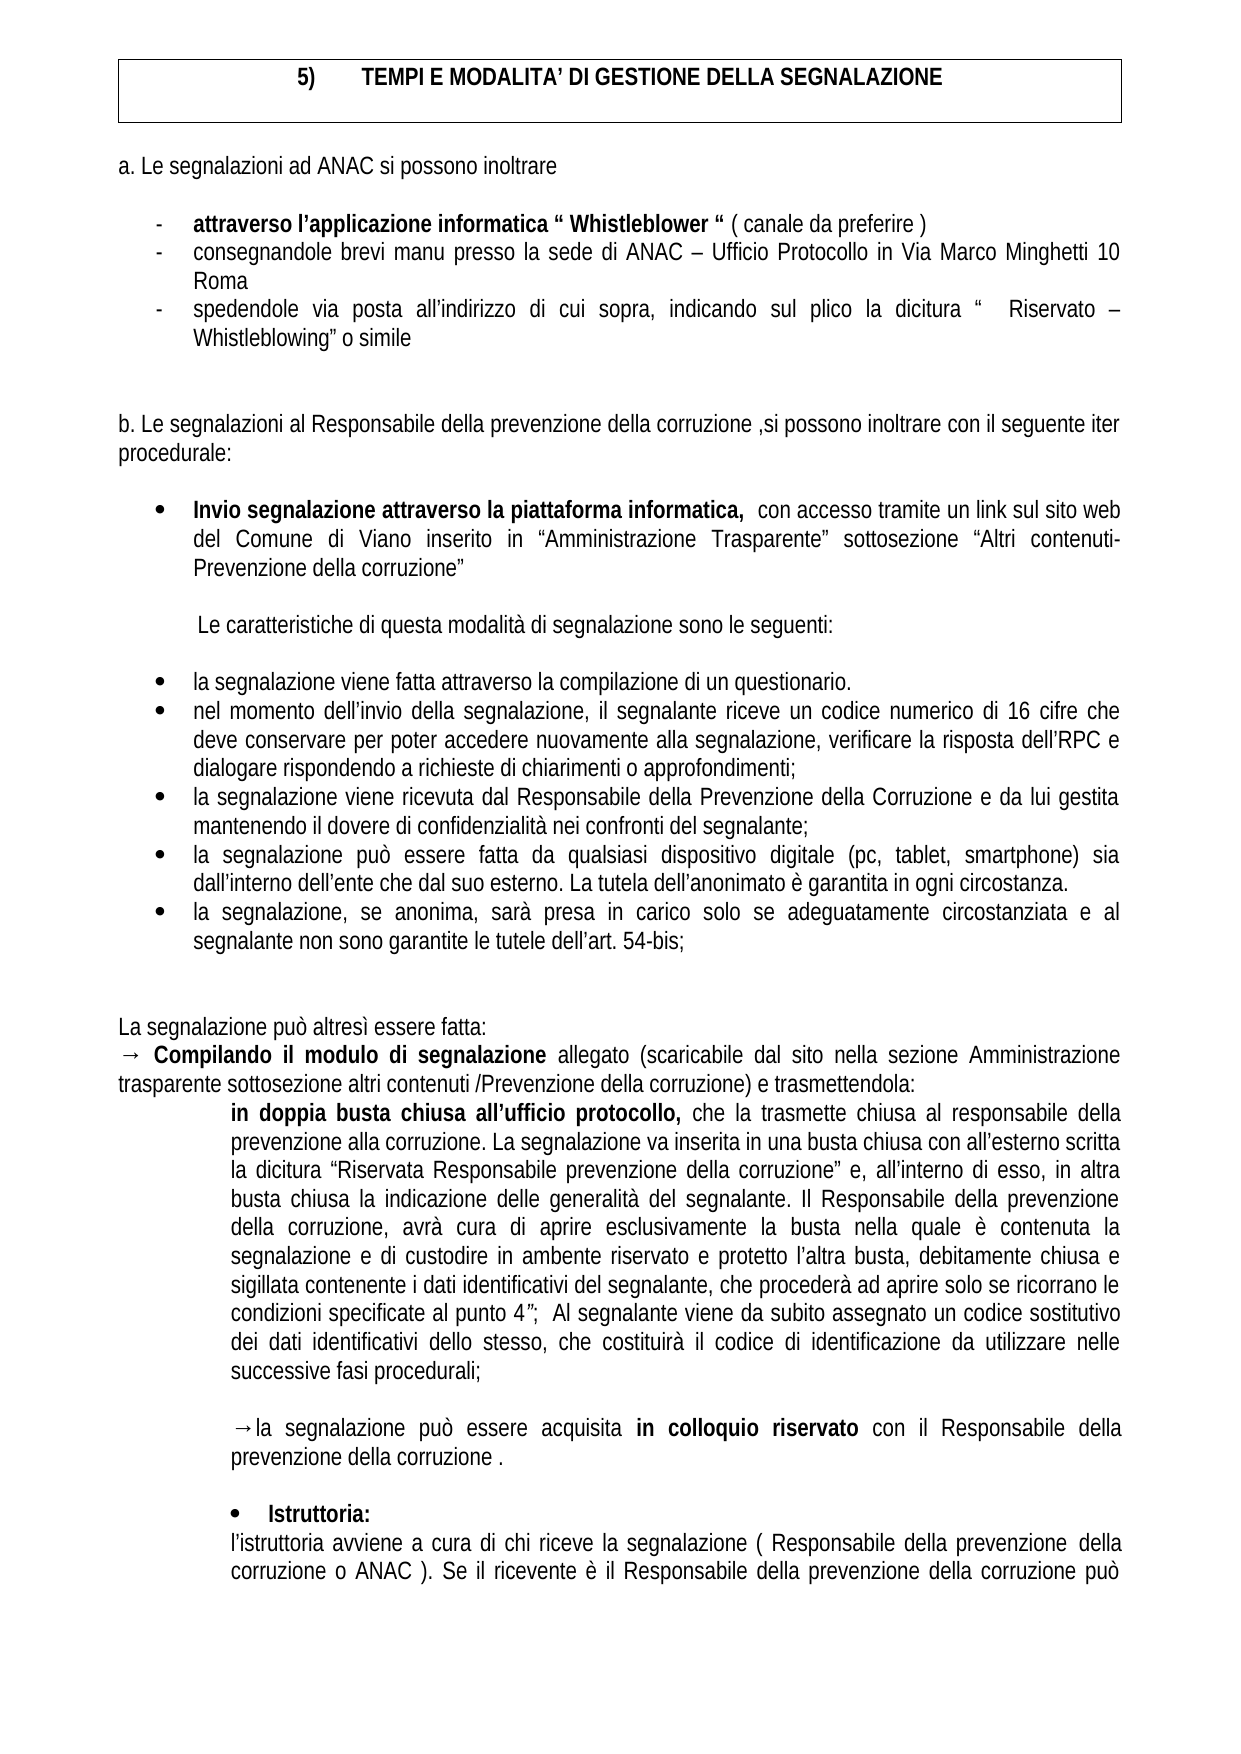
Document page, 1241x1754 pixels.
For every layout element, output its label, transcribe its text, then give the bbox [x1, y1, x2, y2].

list la segnalazione viene ricevuta dal Responsabile della Prevenzione della Corruzione e da lui gestita mantenendo il dovere di confidenzialità nei confronti del segnalante; [156, 782, 1122, 839]
list la segnalazione viene fatta attraverso la compilazione di un questionario. [156, 667, 1122, 696]
text → Compilando il modulo di segnalazione allegato (scaricabile dal sito nella sezione Amministrazione trasparente sottosezione altri contenuti /Prevenzione della corruzione) e trasmettendola: [118, 1041, 1122, 1098]
text l’istruttoria avviene a cura di chi riceve la segnalazione ( Responsabile della prevenzione della corruzione o ANAC ). Se il ricevente è il Responsabile della prevenzione della corruzione può [231, 1528, 1122, 1585]
text b. Le segnalazioni al Responsabile della prevenzione della corruzione ,si possono inoltrare con il seguente iter procedurale: [118, 409, 1122, 466]
text →la segnalazione può essere acquisita in colloquio riservato con il Responsabile della prevenzione della corruzione . [231, 1413, 1122, 1470]
list attraverso l’applicazione informatica “ Whistleblower “ ( canale da preferire ) [156, 208, 1122, 237]
text a. Le segnalazioni ad ANAC si possono inoltrare [118, 151, 1122, 180]
text La segnalazione può altresì essere fatta: [118, 1012, 1122, 1041]
text 5) TEMPI E MODALITA’ DI GESTIONE DELLA SEGNALAZIONE [119, 60, 1121, 91]
list Invio segnalazione attraverso la piattaforma informatica, con accesso tramite un link sul sito web del Comune di Viano inserito in “Amministrazione Trasparente” sottosezione “Altri contenuti- Prevenzione della corruzione” [156, 495, 1122, 581]
text Le caratteristiche di questa modalità di segnalazione sono le seguenti: [118, 610, 1122, 638]
list nel momento dell’invio della segnalazione, il segnalante riceve un codice numerico di 16 cifre che deve conservare per poter accedere nuovamente alla segnalazione, verificare la risposta dell’RPC e dialogare rispondendo a richieste di chiarimenti o approfondimenti; [156, 696, 1122, 782]
list spedendole via posta all’indirizzo di cui sopra, indicando sul plico la dicitura “ Riservato – Whistleblowing” o simile [156, 294, 1122, 352]
list la segnalazione può essere fatta da qualsiasi dispositivo digitale (pc, tablet, smartphone) sia dall’interno dell’ente che dal suo esterno. La tutela dell’anonimato è garantita in ogni circostanza. [156, 839, 1122, 897]
text in doppia busta chiusa all’ufficio protocollo, che la trasmette chiusa al responsabile della prevenzione alla corruzione. La segnalazione va inserita in una busta chiusa con all’esterno scritta la dicitura “Riservata Responsabile prevenzione della corruzione” e, all’interno di esso, in altra busta chiusa la indicazione delle generalità del segnalante. Il Responsabile della prevenzione della corruzione, avrà cura di aprire esclusivamente la busta nella quale è contenuta la segnalazione e di custodire in ambente riservato e protetto l’altra busta, debitamente chiusa e sigillata contenente i dati identificativi del segnalante, che procederà ad aprire solo se ricorrano le condizioni specificate al punto 4”; Al segnalante viene da subito assegnato un codice sostitutivo dei dati identificativi dello stesso, che costituirà il codice di identificazione da utilizzare nelle successive fasi procedurali; [231, 1098, 1122, 1384]
list consegnandole brevi manu presso la sede di ANAC – Ufficio Protocollo in Via Marco Minghetti 10 Roma [156, 237, 1122, 294]
list la segnalazione, se anonima, sarà presa in carico solo se adeguatamente circostanziata e al segnalante non sono garantite le tutele dell’art. 54-bis; [156, 897, 1122, 954]
list Istruttoria: [231, 1499, 1122, 1528]
